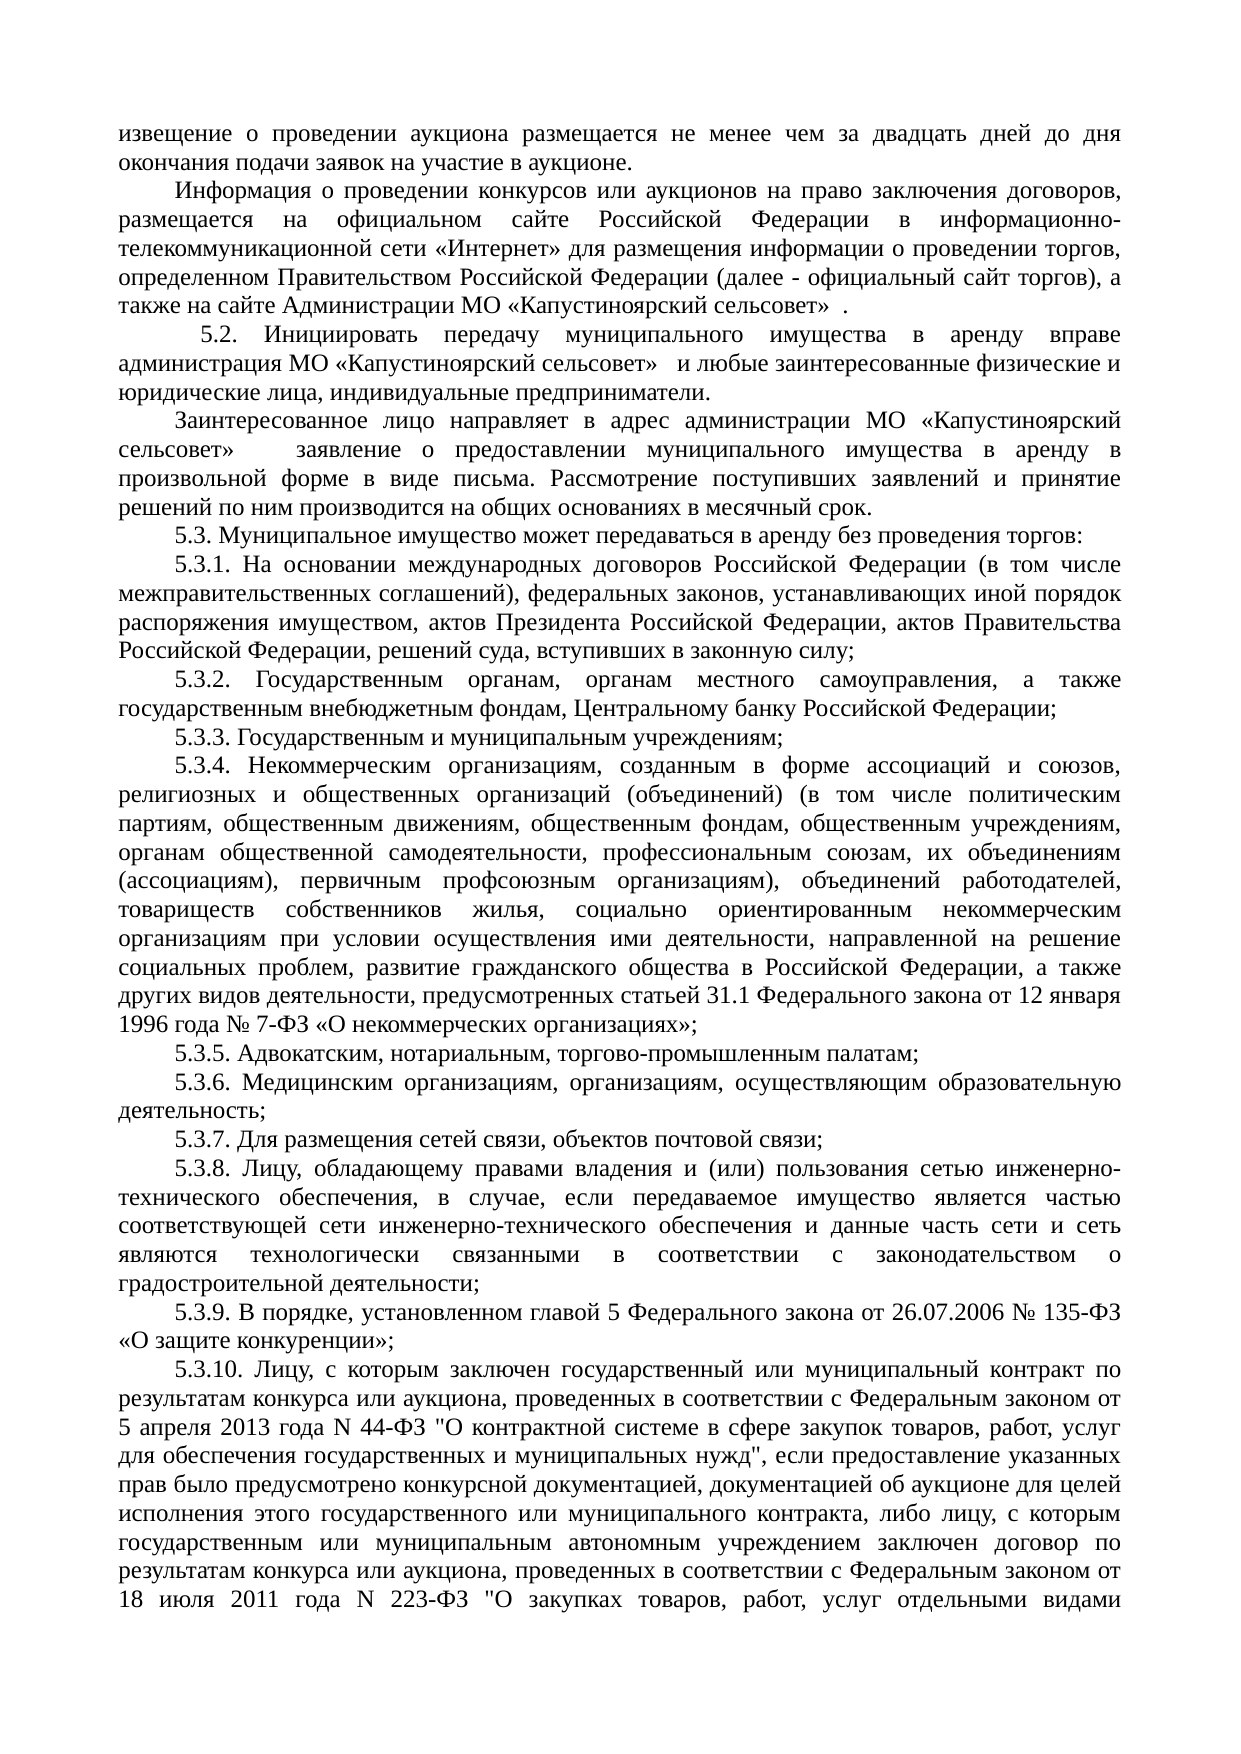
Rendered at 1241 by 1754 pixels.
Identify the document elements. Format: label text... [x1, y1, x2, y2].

text извещение о проведении аукциона размещается не менее чем за двадцать дней до дня окончания подачи заявок на участие в аукционе. [118, 118, 1122, 176]
text 5.3.10. Лицу, с которым заключен государственный или муниципальный контракт по результатам конкурса или аукциона, проведенных в соответствии с Федеральным законом от 5 апреля 2013 года N 44-ФЗ "О контрактной системе в сфере закупок товаров, работ, услуг для обеспечения государственных и муниципальных нужд", если предоставление указанных прав было предусмотрено конкурсной документацией, документацией об аукционе для целей исполнения этого государственного или муниципального контракта, либо лицу, с которым государственным или муниципальным автономным учреждением заключен договор по результатам конкурса или аукциона, проведенных в соответствии с Федеральным законом от 18 июля 2011 года N 223-ФЗ "О закупках товаров, работ, услуг отдельными видами [118, 1354, 1122, 1613]
text Информация о проведении конкурсов или аукционов на право заключения договоров, размещается на официальном сайте Российской Федерации в информационно-телекоммуникационной сети «Интернет» для размещения информации о проведении торгов, определенном Правительством Российской Федерации (далее - официальный сайт торгов), а также на сайте Администрации МО «Капустиноярский сельсовет» . [118, 176, 1122, 319]
text 5.3.3. Государственным и муниципальным учреждениям; [118, 722, 1122, 751]
text 5.3.6. Медицинским организациям, организациям, осуществляющим образовательную деятельность; [118, 1067, 1122, 1124]
text 5.3. Муниципальное имущество может передаваться в аренду без проведения торгов: [118, 521, 1122, 549]
text 5.3.7. Для размещения сетей связи, объектов почтовой связи; [118, 1124, 1122, 1153]
text 5.2. Инициировать передачу муниципального имущества в аренду вправе администрация МО «Капустиноярский сельсовет» и любые заинтересованные физические и юридические лица, индивидуальные предприниматели. [118, 319, 1122, 406]
text 5.3.4. Некоммерческим организациям, созданным в форме ассоциаций и союзов, религиозных и общественных организаций (объединений) (в том числе политическим партиям, общественным движениям, общественным фондам, общественным учреждениям, органам общественной самодеятельности, профессиональным союзам, их объединениям (ассоциациям), первичным профсоюзным организациям), объединений работодателей, товариществ собственников жилья, социально ориентированным некоммерческим организациям при условии осуществления ими деятельности, направленной на решение социальных проблем, развитие гражданского общества в Российской Федерации, а также других видов деятельности, предусмотренных статьей 31.1 Федерального закона от 12 января 1996 года № 7-ФЗ «О некоммерческих организациях»; [118, 751, 1122, 1038]
text 5.3.2. Государственным органам, органам местного самоуправления, а также государственным внебюджетным фондам, Центральному банку Российской Федерации; [118, 664, 1122, 722]
text 5.3.1. На основании международных договоров Российской Федерации (в том числе межправительственных соглашений), федеральных законов, устанавливающих иной порядок распоряжения имуществом, актов Президента Российской Федерации, актов Правительства Российской Федерации, решений суда, вступивших в законную силу; [118, 549, 1122, 664]
text 5.3.5. Адвокатским, нотариальным, торгово-промышленным палатам; [118, 1038, 1122, 1067]
text 5.3.9. В порядке, установленном главой 5 Федерального закона от 26.07.2006 № 135-ФЗ «О защите конкуренции»; [118, 1297, 1122, 1354]
text 5.3.8. Лицу, обладающему правами владения и (или) пользования сетью инженерно-технического обеспечения, в случае, если передаваемое имущество является частью соответствующей сети инженерно-технического обеспечения и данные часть сети и сеть являются технологически связанными в соответствии с законодательством о градостроительной деятельности; [118, 1153, 1122, 1297]
text Заинтересованное лицо направляет в адрес администрации МО «Капустиноярский сельсовет» заявление о предоставлении муниципального имущества в аренду в произвольной форме в виде письма. Рассмотрение поступивших заявлений и принятие решений по ним производится на общих основаниях в месячный срок. [118, 406, 1122, 521]
